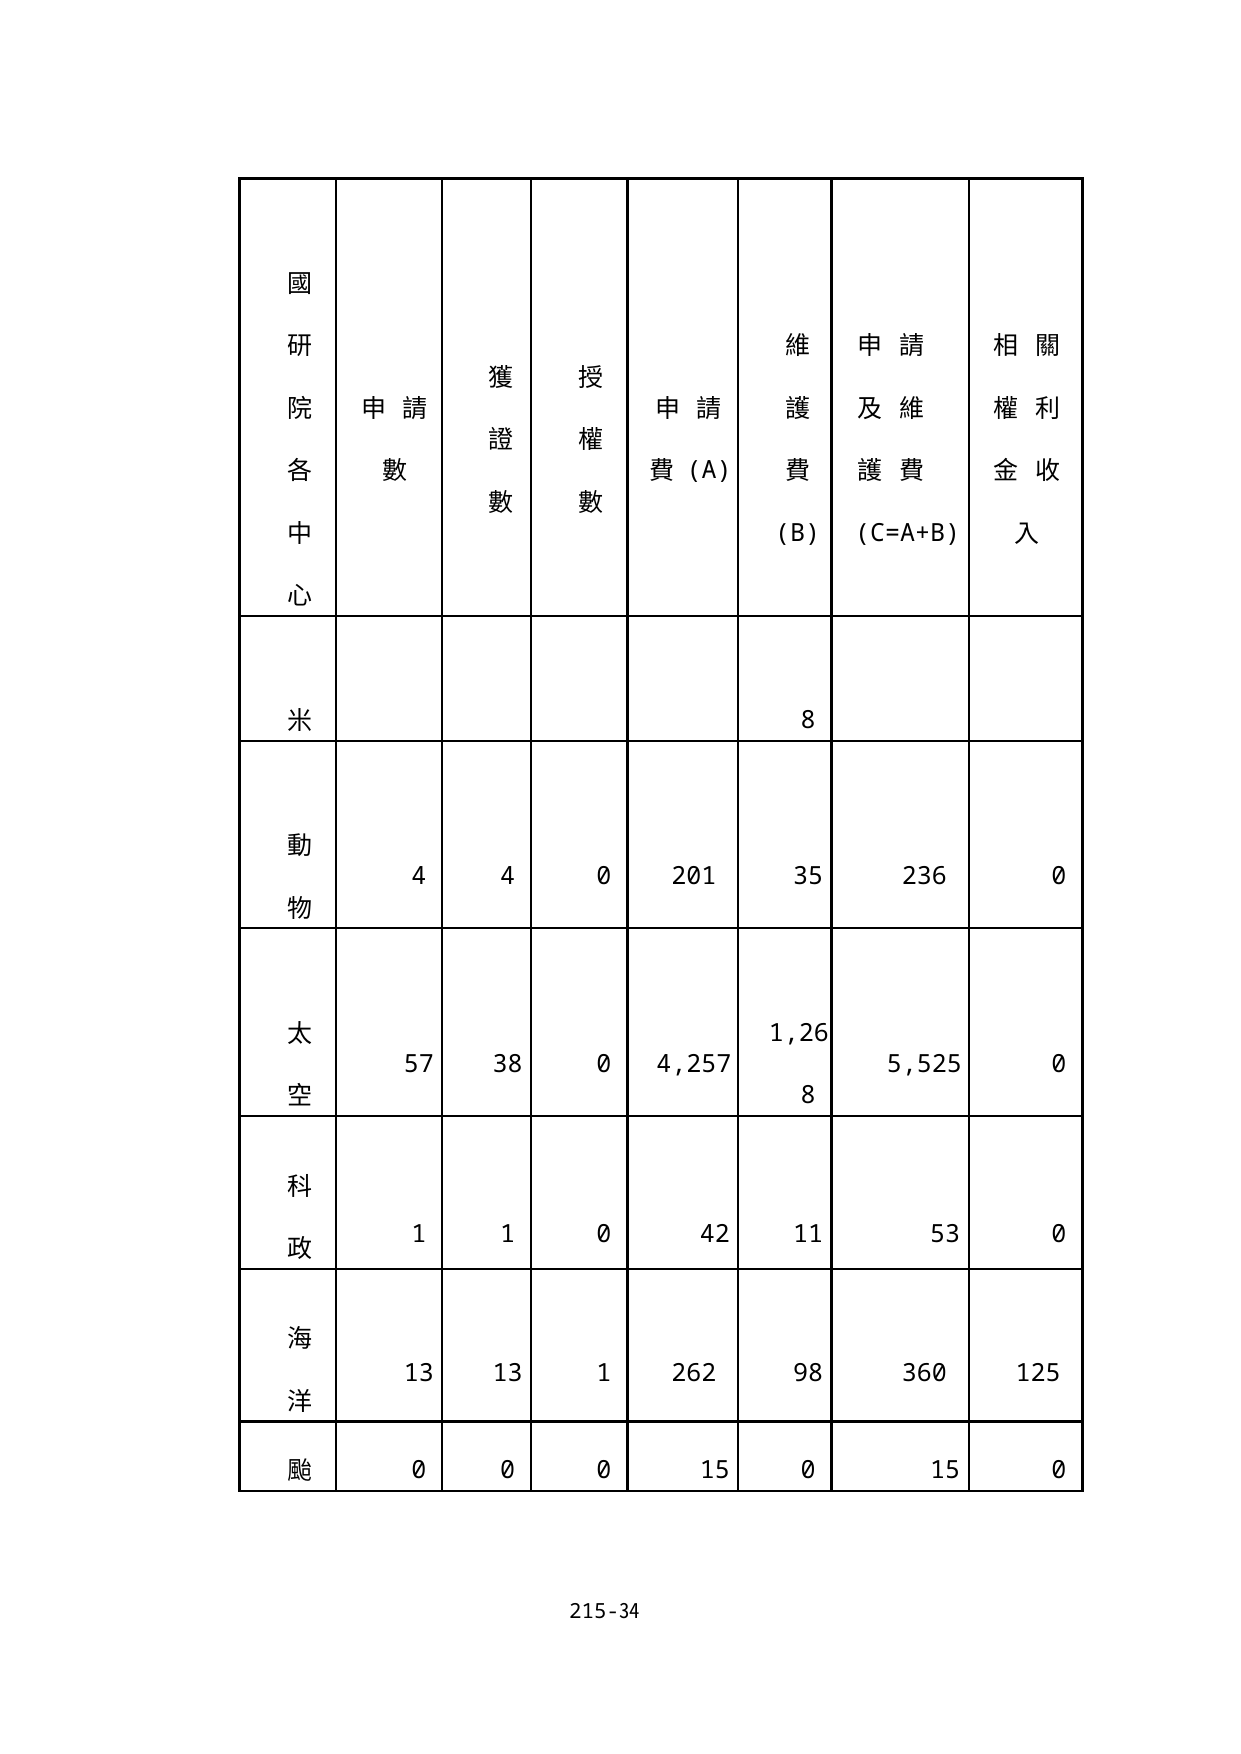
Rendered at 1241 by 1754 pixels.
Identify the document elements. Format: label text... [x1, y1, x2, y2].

table_header 獲證數 [443, 180, 530, 615]
table_cell 38 [443, 929, 530, 1115]
table_cell 0 [443, 1423, 530, 1490]
table_cell 4,257 [629, 929, 737, 1115]
table_cell 0 [532, 929, 626, 1115]
table_cell 0 [970, 929, 1081, 1115]
table_cell 1 [443, 1117, 530, 1267]
table_cell [833, 617, 968, 740]
table_cell 42 [629, 1117, 737, 1267]
table_cell 5,525 [833, 929, 968, 1115]
table_cell 4 [443, 742, 530, 927]
table_cell 4 [337, 742, 441, 927]
table_cell 236 [833, 742, 968, 927]
table_cell 125 [970, 1270, 1081, 1420]
table_cell 科政 [241, 1117, 335, 1267]
table_cell 11 [739, 1117, 830, 1267]
table_cell 1 [532, 1270, 626, 1420]
table_cell 57 [337, 929, 441, 1115]
table_cell 35 [739, 742, 830, 927]
table_cell 太空 [241, 929, 335, 1115]
table_cell 15 [833, 1423, 968, 1490]
table_header 申請及維護費(C=A+B) [833, 180, 968, 615]
table_cell 動物 [241, 742, 335, 927]
table_cell 15 [629, 1423, 737, 1490]
table_cell [970, 617, 1081, 740]
table_header 申請費(A) [629, 180, 737, 615]
table_cell 0 [532, 1117, 626, 1267]
table_cell 1 [337, 1117, 441, 1267]
table_cell 262 [629, 1270, 737, 1420]
table_header 國研院各中心 [241, 180, 335, 615]
table_cell 0 [970, 1117, 1081, 1267]
table_header 相關權利金收入 [970, 180, 1081, 615]
table_cell [532, 617, 626, 740]
table_cell 米 [241, 617, 335, 740]
table_cell 海洋 [241, 1270, 335, 1420]
table_cell 颱 [241, 1423, 335, 1490]
table_cell 13 [337, 1270, 441, 1420]
table_cell 8 [739, 617, 830, 740]
table_cell [443, 617, 530, 740]
table_cell 0 [337, 1423, 441, 1490]
table_cell [629, 617, 737, 740]
table_cell 13 [443, 1270, 530, 1420]
table_cell 1,268 [739, 929, 830, 1115]
table_cell 0 [532, 1423, 626, 1490]
table_cell 98 [739, 1270, 830, 1420]
table_cell 0 [970, 742, 1081, 927]
table_cell [337, 617, 441, 740]
table_header 授權數 [532, 180, 626, 615]
table_header 申請數 [337, 180, 441, 615]
table_cell 0 [970, 1423, 1081, 1490]
table_cell 0 [739, 1423, 830, 1490]
table_cell 53 [833, 1117, 968, 1267]
table_cell 201 [629, 742, 737, 927]
table_header 維護費(B) [739, 180, 830, 615]
table_cell 360 [833, 1270, 968, 1420]
table_cell 0 [532, 742, 626, 927]
